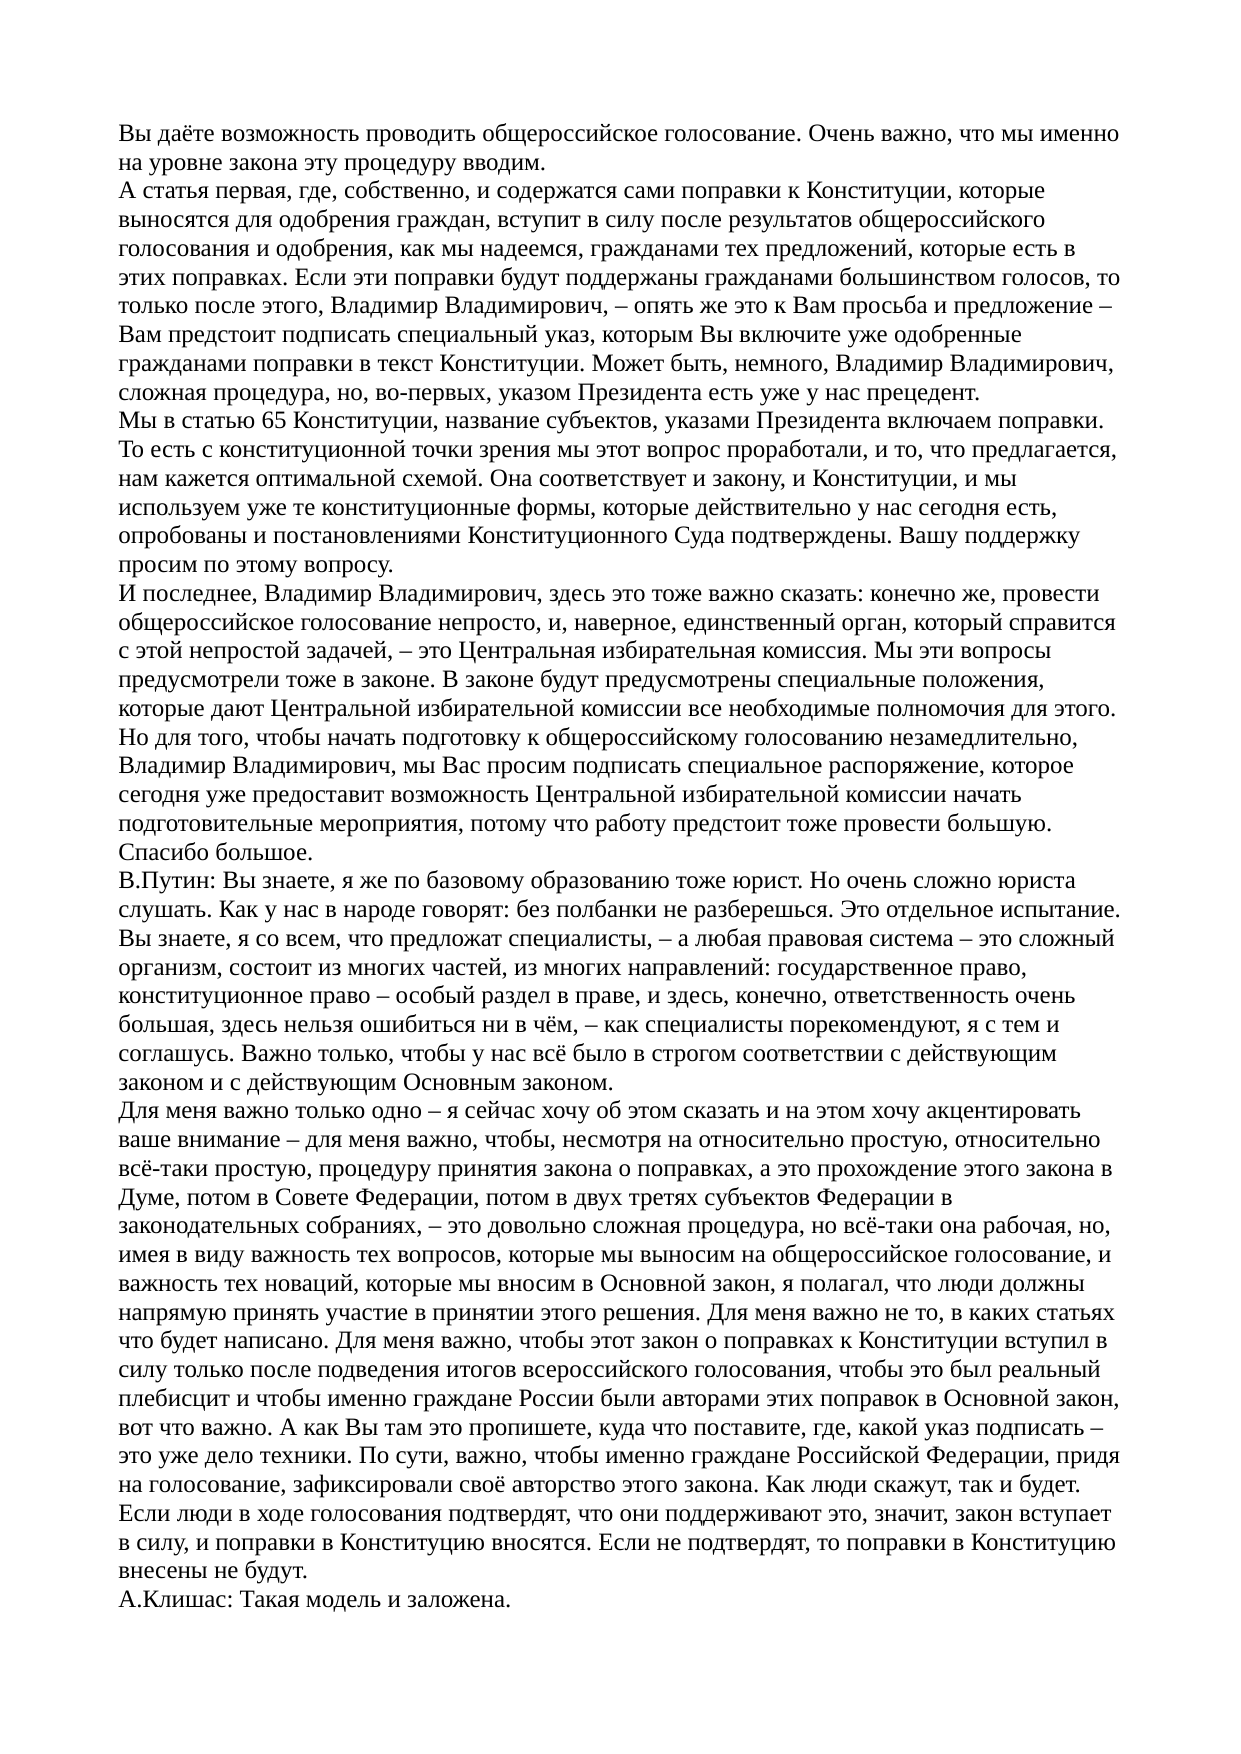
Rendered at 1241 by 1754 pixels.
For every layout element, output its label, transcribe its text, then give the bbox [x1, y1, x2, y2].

text Но для того, чтобы начать подготовку к общероссийскому голосованию незамедлительно, Владимир Владимирович, мы Вас просим подписать специальное распоряжение, которое сегодня уже предоставит возможность Центральной избирательной комиссии начать подготовительные мероприятия, потому что работу предстоит тоже провести большую. [118, 722, 1122, 837]
text В.Путин: Вы знаете, я же по базовому образованию тоже юрист. Но очень сложно юриста слушать. Как у нас в народе говорят: без полбанки не разберешься. Это отдельное испытание. [118, 866, 1122, 923]
text Вы даёте возможность проводить общероссийское голосование. Очень важно, что мы именно на уровне закона эту процедуру вводим. [118, 118, 1122, 176]
text Вы знаете, я со всем, что предложат специалисты, – а любая правовая система – это сложный организм, состоит из многих частей, из многих направлений: государственное право, конституционное право – особый раздел в праве, и здесь, конечно, ответственность очень большая, здесь нельзя ошибиться ни в чём, – как специалисты порекомендуют, я с тем и соглашусь. Важно только, чтобы у нас всё было в строгом соответствии с действующим законом и с действующим Основным законом. [118, 923, 1122, 1096]
text А статья первая, где, собственно, и содержатся сами поправки к Конституции, которые выносятся для одобрения граждан, вступит в силу после результатов общероссийского голосования и одобрения, как мы надеемся, гражданами тех предложений, которые есть в этих поправках. Если эти поправки будут поддержаны гражданами большинством голосов, то только после этого, Владимир Владимирович, – опять же это к Вам просьба и предложение – Вам предстоит подписать специальный указ, которым Вы включите уже одобренные гражданами поправки в текст Конституции. Может быть, немного, Владимир Владимирович, сложная процедура, но, во-первых, указом Президента есть уже у нас прецедент. [118, 176, 1122, 406]
text А.Клишас: Такая модель и заложена. [118, 1584, 1122, 1613]
text Для меня важно только одно – я сейчас хочу об этом сказать и на этом хочу акцентировать ваше внимание – для меня важно, чтобы, несмотря на относительно простую, относительно всё-таки простую, процедуру принятия закона о поправках, а это прохождение этого закона в Думе, потом в Совете Федерации, потом в двух третях субъектов Федерации в законодательных собраниях, – это довольно сложная процедура, но всё-таки она рабочая, но, имея в виду важность тех вопросов, которые мы выносим на общероссийское голосование, и важность тех новаций, которые мы вносим в Основной закон, я полагал, что люди должны напрямую принять участие в принятии этого решения. Для меня важно не то, в каких статьях что будет написано. Для меня важно, чтобы этот закон о поправках к Конституции вступил в силу только после подведения итогов всероссийского голосования, чтобы это был реальный плебисцит и чтобы именно граждане России были авторами этих поправок в Основной закон, вот что важно. А как Вы там это пропишете, куда что поставите, где, какой указ подписать – это уже дело техники. По сути, важно, чтобы именно граждане Российской Федерации, придя на голосование, зафиксировали своё авторство этого закона. Как люди скажут, так и будет. Если люди в ходе голосования подтвердят, что они поддерживают это, значит, закон вступает в силу, и поправки в Конституцию вносятся. Если не подтвердят, то поправки в Конституцию внесены не будут. [118, 1096, 1122, 1584]
text Мы в статью 65 Конституции, название субъектов, указами Президента включаем поправки. То есть с конституционной точки зрения мы этот вопрос проработали, и то, что предлагается, нам кажется оптимальной схемой. Она соответствует и закону, и Конституции, и мы используем уже те конституционные формы, которые действительно у нас сегодня есть, опробованы и постановлениями Конституционного Суда подтверждены. Вашу поддержку просим по этому вопросу. [118, 406, 1122, 578]
text Спасибо большое. [118, 837, 1122, 866]
text И последнее, Владимир Владимирович, здесь это тоже важно сказать: конечно же, провести общероссийское голосование непросто, и, наверное, единственный орган, который справится с этой непростой задачей, – это Центральная избирательная комиссия. Мы эти вопросы предусмотрели тоже в законе. В законе будут предусмотрены специальные положения, которые дают Центральной избирательной комиссии все необходимые полномочия для этого. [118, 578, 1122, 722]
